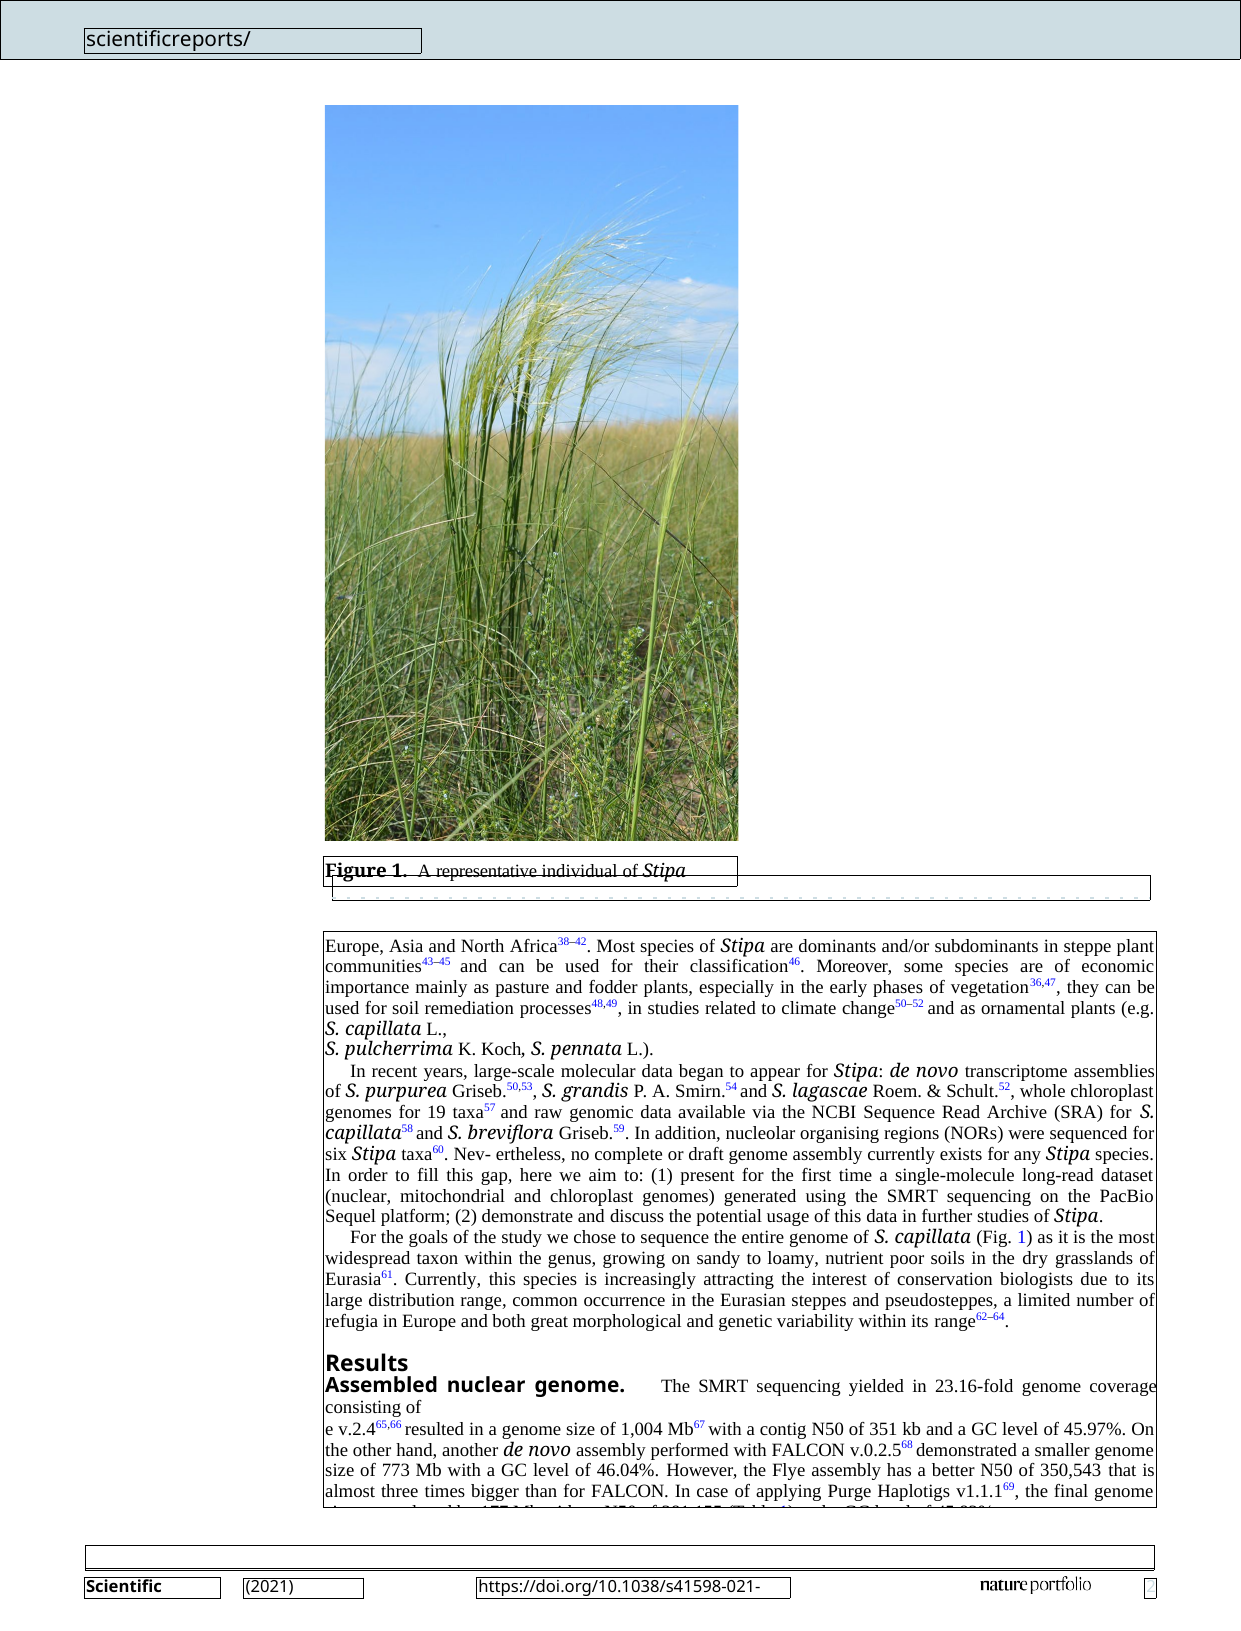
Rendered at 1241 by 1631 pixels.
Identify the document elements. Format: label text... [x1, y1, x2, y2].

text 25.84 Gb sequence data with an N50 read length of 17,096 bp (Supplementary Table S1). De novo assembling of PacBio reads using Flye v.2.465,66 resulted in a genome size of 1,004 Mb67 with a contig N50 of 351 kb and a GC level of 45.97%. On the other hand, another de novo assembly performed with FALCON v.0.2.568 demonstrated a smaller genome size of 773 Mb with a GC level of 46.04%. However, the Flye assembly has a better N50 of 350,543 that is almost three times bigger than for FALCON. In case of applying Purge Haplotigs v1.1.169, the final genome size was reduced by 177 Mb with an N50 of 381,155 (Table 1) and a GC level of 45.82%. [325, 1418, 1155, 1507]
text For the goals of the study we chose to sequence the entire genome of S. capillata (Fig. 1) as it is the most widespread taxon within the genus, growing on sandy to loamy, nutrient poor soils in the dry grasslands of Eurasia61. Currently, this species is increasingly attracting the interest of conservation biologists due to its large distribution range, common occurrence in the Eurasian steppes and pseudosteppes, a limited number of refugia in Europe and both great morphological and genetic variability within its range62–64. [325, 1227, 1155, 1331]
text Figure 1. A representative individual of Stipa capillata. [333, 876, 737, 886]
text S. pulcherrima K. Koch, S. pennata L.). [325, 1039, 1156, 1059]
picture [324, 105, 739, 841]
text In recent years, large-scale molecular data began to appear for Stipa: de novo transcriptome assemblies of S. purpurea Griseb.50,53, S. grandis P. A. Smirn.54 and S. lagascae Roem. & Schult.52, whole chloroplast genomes for 19 taxa57 and raw genomic data available via the NCBI Sequence Read Archive (SRA) for S. capillata58 and S. breviflora Griseb.59. In addition, nucleolar organising regions (NORs) were sequenced for six Stipa taxa60. Nev- ertheless, no complete or draft genome assembly currently exists for any Stipa species. In order to fill this gap, here we aim to: (1) present for the first time a single-molecule long-read dataset (nuclear, mitochondrial and chloroplast genomes) generated using the SMRT sequencing on the PacBio Sequel platform; (2) demonstrate and discuss the potential usage of this data in further studies of Stipa. [325, 1060, 1155, 1227]
text Figure 1. A representative individual of Stipa capillata. [325, 858, 737, 886]
text www.nature.com/scientificreports/ [86, 29, 421, 53]
text (2021) 11:15345 | [245, 1579, 363, 1598]
text Results [325, 1351, 1156, 1376]
text Europe, Asia and North Africa38–42. Most species of Stipa are dominants and/or subdominants in steppe plant communities43–45 and can be used for their classification46. Moreover, some species are of economic importance mainly as pasture and fodder plants, especially in the early phases of vegetation36,47, they can be used for soil remediation processes48,49, in studies related to climate change50–52 and as ornamental plants (e.g. S. capillata L., [325, 935, 1155, 1039]
text https://doi.org/10.1038/s41598-021-94068-w [478, 1578, 790, 1598]
text Scientific Reports | [86, 1578, 220, 1598]
picture [980, 1576, 1091, 1594]
text 2 [1146, 1579, 1156, 1596]
text Assembled nuclear genome. The SMRT sequencing yielded in 23.16-fold genome coverage consisting of [325, 1376, 1156, 1418]
